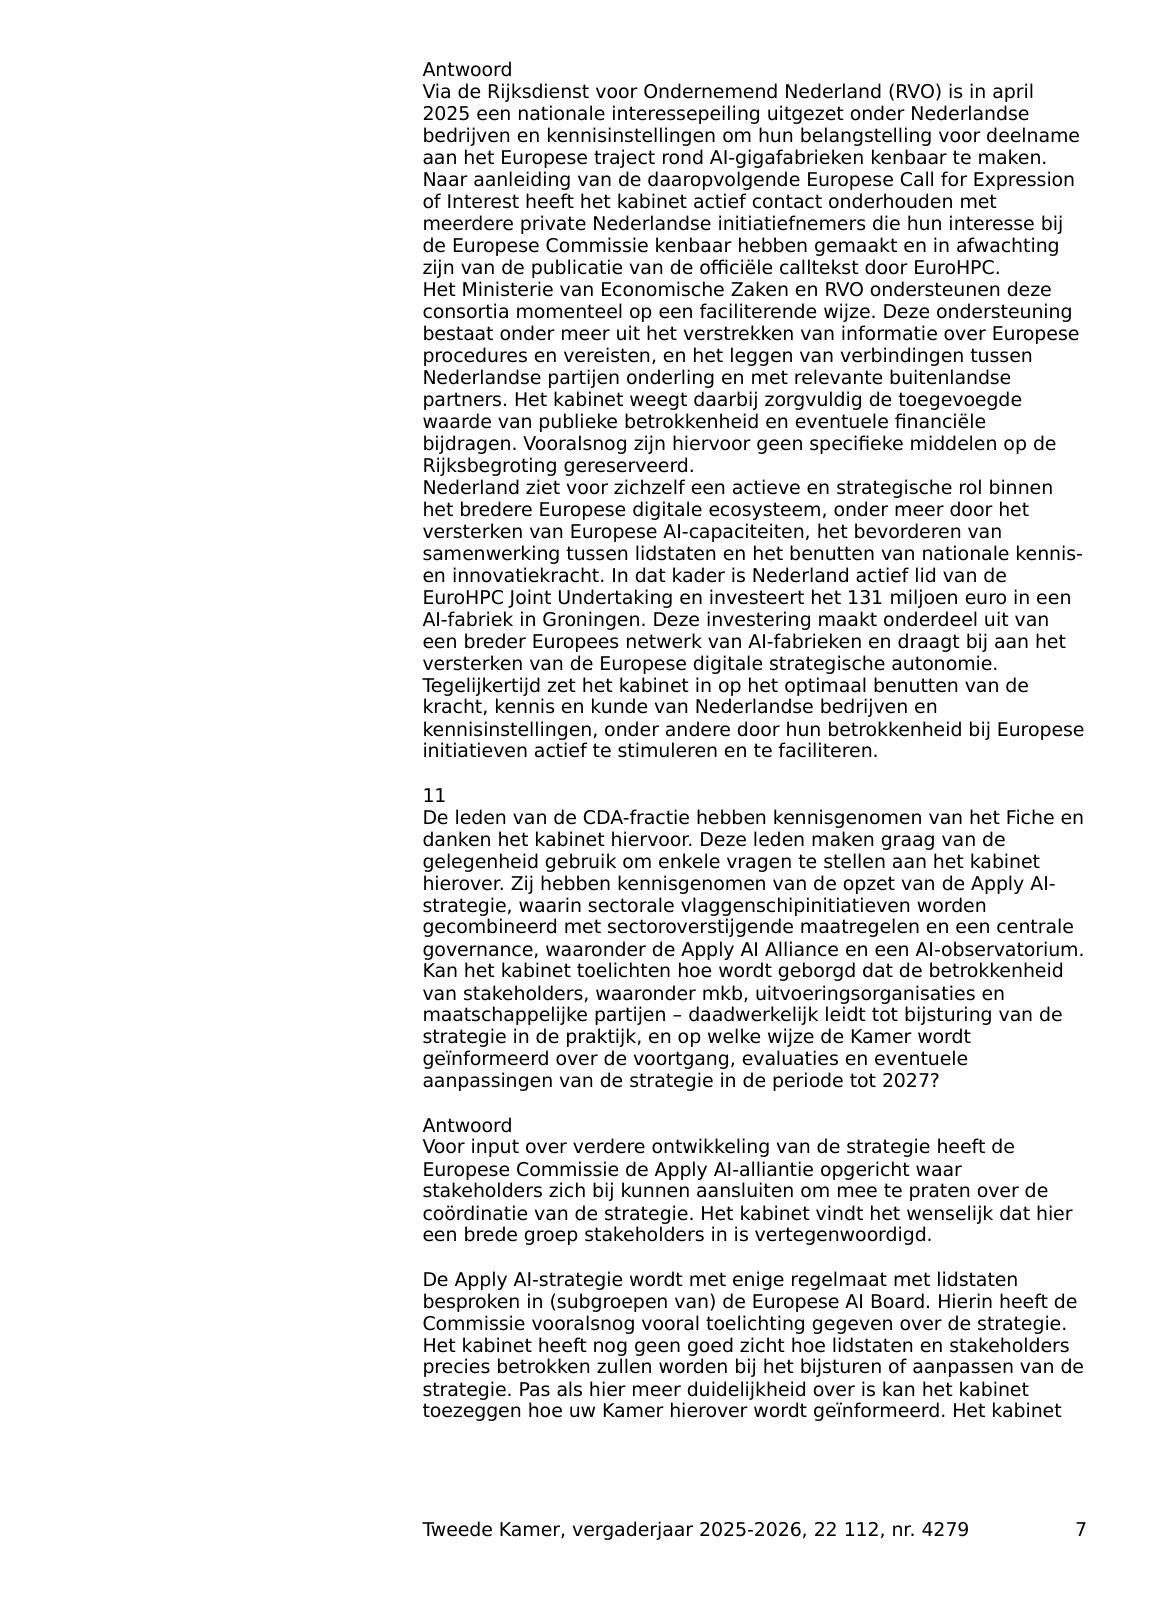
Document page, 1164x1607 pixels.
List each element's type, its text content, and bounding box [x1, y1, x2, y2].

text Via de Rijksdienst voor Ondernemend Nederland (RVO) is in april 2025 een nationale interessepeiling uitgezet onder Nederlandse bedrijven en kennisinstellingen om hun belangstelling voor deelname aan het Europese traject rond AI-gigafabrieken kenbaar te maken. Naar aanleiding van de daaropvolgende Europese Call for Expression of Interest heeft het kabinet actief contact onderhouden met meerdere private Nederlandse initiatiefnemers die hun interesse bij de Europese Commissie kenbaar hebben gemaakt en in afwachting zijn van de publicatie van de officiële calltekst door EuroHPC. [422, 81, 1087, 279]
text 11 [422, 784, 1087, 807]
text De leden van de CDA-fractie hebben kennisgenomen van het Fiche en danken het kabinet hiervoor. Deze leden maken graag van de gelegenheid gebruik om enkele vragen te stellen aan het kabinet hierover. Zij hebben kennisgenomen van de opzet van de Apply AI-strategie, waarin sectorale vlaggenschipinitiatieven worden gecombineerd met sectoroverstijgende maatregelen en een centrale governance, waaronder de Apply AI Alliance en een AI-observatorium. Kan het kabinet toelichten hoe wordt geborgd dat de betrokkenheid van stakeholders, waaronder mkb, uitvoeringsorganisaties en maatschappelijke partijen – daadwerkelijk leidt tot bijsturing van de strategie in de praktijk, en op welke wijze de Kamer wordt geïnformeerd over de voortgang, evaluaties en eventuele aanpassingen van de strategie in de periode tot 2027? [422, 807, 1087, 1092]
text De Apply AI-strategie wordt met enige regelmaat met lidstaten besproken in (subgroepen van) de Europese AI Board. Hierin heeft de Commissie vooralsnog vooral toelichting gegeven over de strategie. Het kabinet heeft nog geen goed zicht hoe lidstaten en stakeholders precies betrokken zullen worden bij het bijsturen of aanpassen van de strategie. Pas als hier meer duidelijkheid over is kan het kabinet toezeggen hoe uw Kamer hierover wordt geïnformeerd. Het kabinet [422, 1268, 1087, 1422]
text Antwoord [422, 1114, 1087, 1136]
text Nederland ziet voor zichzelf een actieve en strategische rol binnen het bredere Europese digitale ecosysteem, onder meer door het versterken van Europese AI-capaciteiten, het bevorderen van samenwerking tussen lidstaten en het benutten van nationale kennis- en innovatiekracht. In dat kader is Nederland actief lid van de EuroHPC Joint Undertaking en investeert het 131 miljoen euro in een AI-fabriek in Groningen. Deze investering maakt onderdeel uit van een breder Europees netwerk van AI-fabrieken en draagt bij aan het versterken van de Europese digitale strategische autonomie. Tegelijkertijd zet het kabinet in op het optimaal benutten van de kracht, kennis en kunde van Nederlandse bedrijven en kennisinstellingen, onder andere door hun betrokkenheid bij Europese initiatieven actief te stimuleren en te faciliteren. [422, 477, 1087, 762]
text Voor input over verdere ontwikkeling van de strategie heeft de Europese Commissie de Apply AI-alliantie opgericht waar stakeholders zich bij kunnen aansluiten om mee te praten over de coördinatie van de strategie. Het kabinet vindt het wenselijk dat hier een brede groep stakeholders in is vertegenwoordigd. [422, 1136, 1087, 1246]
text Het Ministerie van Economische Zaken en RVO ondersteunen deze consortia momenteel op een faciliterende wijze. Deze ondersteuning bestaat onder meer uit het verstrekken van informatie over Europese procedures en vereisten, en het leggen van verbindingen tussen Nederlandse partijen onderling en met relevante buitenlandse partners. Het kabinet weegt daarbij zorgvuldig de toegevoegde waarde van publieke betrokkenheid en eventuele financiële bijdragen. Vooralsnog zijn hiervoor geen specifieke middelen op de Rijksbegroting gereserveerd. [422, 279, 1087, 477]
text Antwoord [422, 59, 1087, 81]
